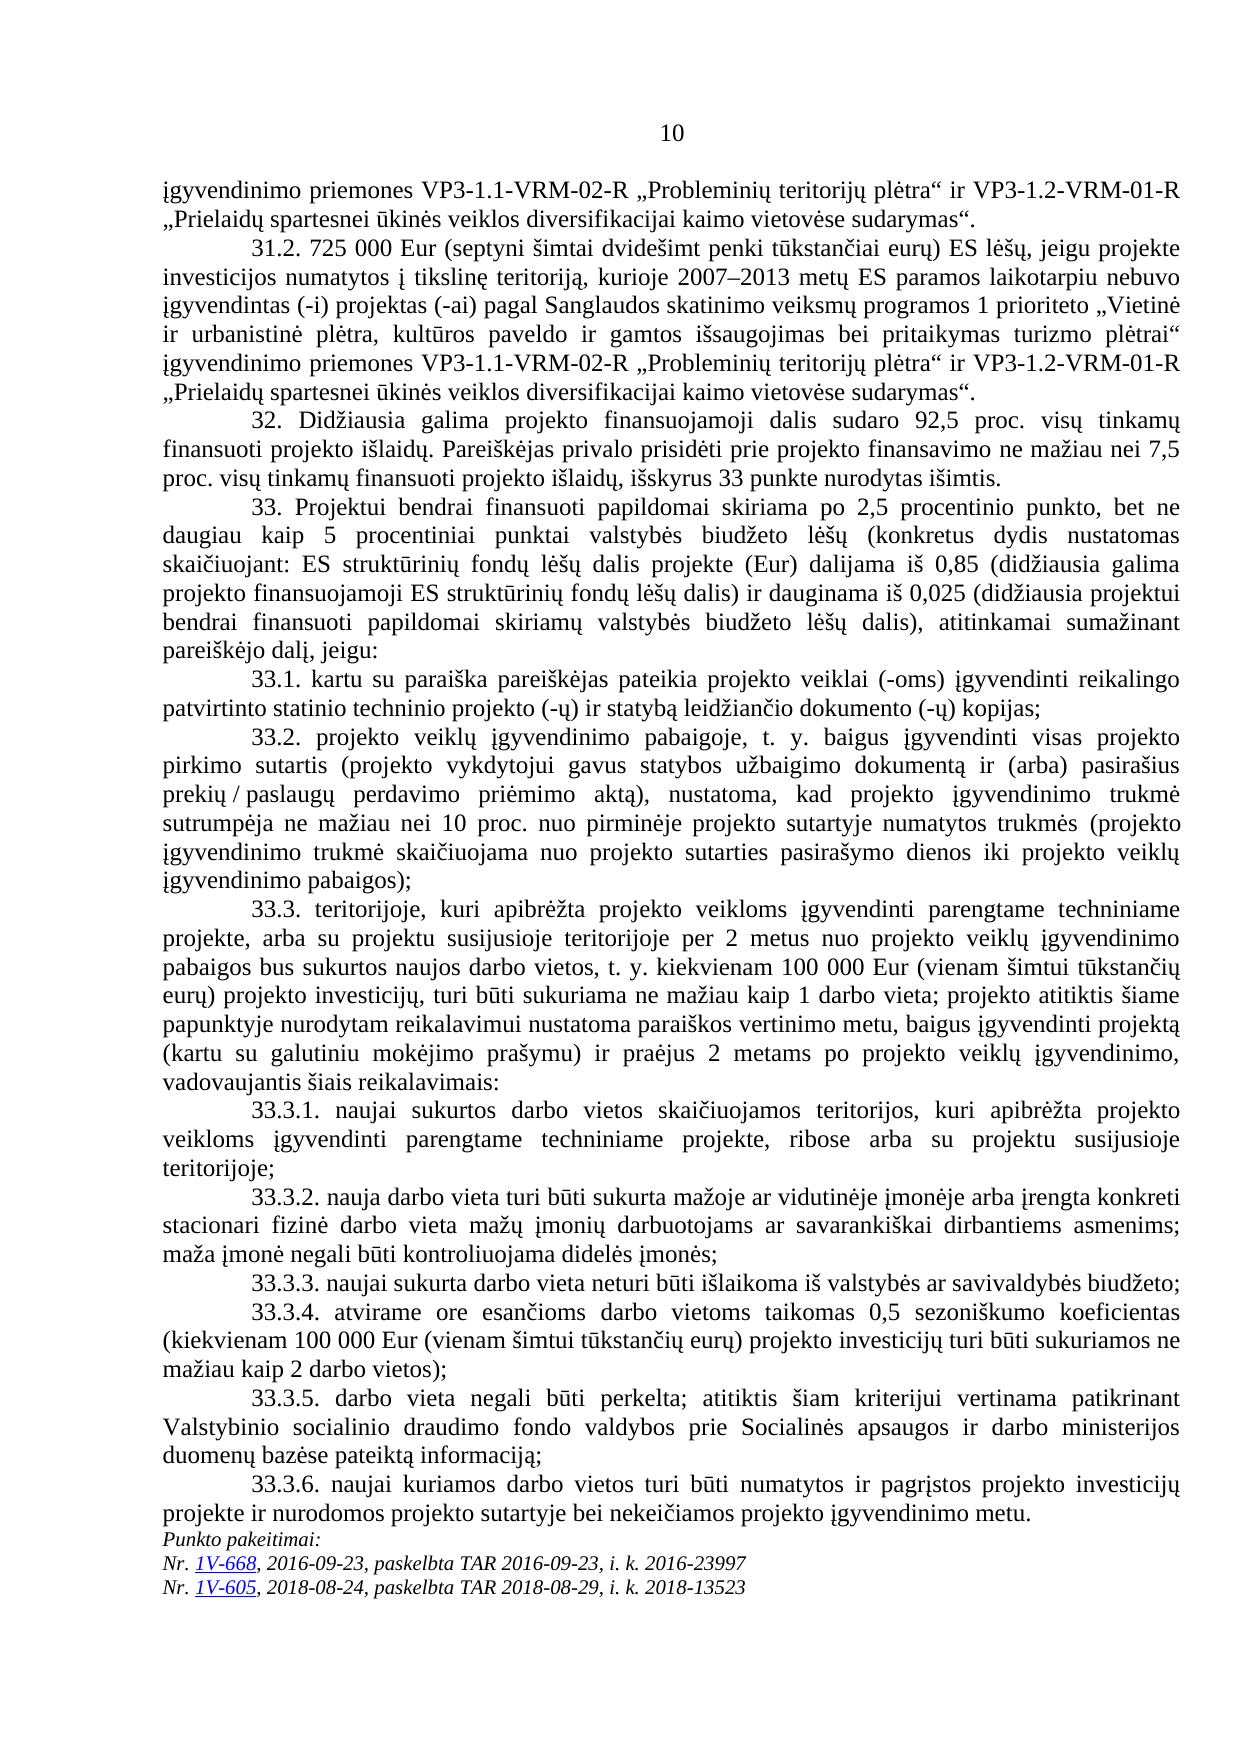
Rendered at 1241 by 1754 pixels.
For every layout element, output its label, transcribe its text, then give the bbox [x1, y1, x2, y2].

text 33.3. teritorijoje, kuri apibrėžta projekto veikloms įgyvendinti parengtame techniniame projekte, arba su projektu susijusioje teritorijoje per 2 metus nuo projekto veiklų įgyvendinimo pabaigos bus sukurtos naujos darbo vietos, t. y. kiekvienam 100 000 Eur (vienam šimtui tūkstančių eurų) projekto investicijų, turi būti sukuriama ne mažiau kaip 1 darbo vieta; projekto atitiktis šiame papunktyje nurodytam reikalavimui nustatoma paraiškos vertinimo metu, baigus įgyvendinti projektą (kartu su galutiniu mokėjimo prašymu) ir praėjus 2 metams po projekto veiklų įgyvendinimo, vadovaujantis šiais reikalavimais: [162, 894, 1181, 1096]
text įgyvendinimo priemones VP3-1.1-VRM-02-R „Probleminių teritorijų plėtra“ ir VP3-1.2-VRM-01-R „Prielaidų spartesnei ūkinės veiklos diversifikacijai kaimo vietovėse sudarymas“. [162, 176, 1181, 233]
text 31.2. 725 000 Eur (septyni šimtai dvidešimt penki tūkstančiai eurų) ES lėšų, jeigu projekte investicijos numatytos į tikslinę teritoriją, kurioje 2007–2013 metų ES paramos laikotarpiu nebuvo įgyvendintas (-i) projektas (-ai) pagal Sanglaudos skatinimo veiksmų programos 1 prioriteto „Vietinė ir urbanistinė plėtra, kultūros paveldo ir gamtos išsaugojimas bei pritaikymas turizmo plėtrai“ įgyvendinimo priemones VP3-1.1-VRM-02-R „Probleminių teritorijų plėtra“ ir VP3-1.2-VRM-01-R „Prielaidų spartesnei ūkinės veiklos diversifikacijai kaimo vietovėse sudarymas“. [162, 233, 1181, 406]
text 33.3.1. naujai sukurtos darbo vietos skaičiuojamos teritorijos, kuri apibrėžta projekto veikloms įgyvendinti parengtame techniniame projekte, ribose arba su projektu susijusioje teritorijoje; [162, 1096, 1181, 1182]
text 32. Didžiausia galima projekto finansuojamoji dalis sudaro 92,5 proc. visų tinkamų finansuoti projekto išlaidų. Pareiškėjas privalo prisidėti prie projekto finansavimo ne mažiau nei 7,5 proc. visų tinkamų finansuoti projekto išlaidų, išskyrus 33 punkte nurodytas išimtis. [162, 406, 1181, 492]
text Nr. 1V-605, 2018-08-24, paskelbta TAR 2018-08-29, i. k. 2018-13523 [162, 1575, 1181, 1599]
text 33.3.4. atvirame ore esančioms darbo vietoms taikomas 0,5 sezoniškumo koeficientas (kiekvienam 100 000 Eur (vienam šimtui tūkstančių eurų) projekto investicijų turi būti sukuriamos ne mažiau kaip 2 darbo vietos); [162, 1297, 1181, 1383]
text 33.3.2. nauja darbo vieta turi būti sukurta mažoje ar vidutinėje įmonėje arba įrengta konkreti stacionari fizinė darbo vieta mažų įmonių darbuotojams ar savarankiškai dirbantiems asmenims; maža įmonė negali būti kontroliuojama didelės įmonės; [162, 1182, 1181, 1268]
text 33.2. projekto veiklų įgyvendinimo pabaigoje, t. y. baigus įgyvendinti visas projekto pirkimo sutartis (projekto vykdytojui gavus statybos užbaigimo dokumentą ir (arba) pasirašius prekių / paslaugų perdavimo priėmimo aktą), nustatoma, kad projekto įgyvendinimo trukmė sutrumpėja ne mažiau nei 10 proc. nuo pirminėje projekto sutartyje numatytos trukmės (projekto įgyvendinimo trukmė skaičiuojama nuo projekto sutarties pasirašymo dienos iki projekto veiklų įgyvendinimo pabaigos); [162, 722, 1181, 894]
text 33.3.5. darbo vieta negali būti perkelta; atitiktis šiam kriterijui vertinama patikrinant Valstybinio socialinio draudimo fondo valdybos prie Socialinės apsaugos ir darbo ministerijos duomenų bazėse pateiktą informaciją; [162, 1383, 1181, 1469]
text 33.3.6. naujai kuriamos darbo vietos turi būti numatytos ir pagrįstos projekto investicijų projekte ir nurodomos projekto sutartyje bei nekeičiamos projekto įgyvendinimo metu. [162, 1469, 1181, 1527]
text Punkto pakeitimai: [162, 1527, 1181, 1551]
text 33.1. kartu su paraiška pareiškėjas pateikia projekto veiklai (-oms) įgyvendinti reikalingo patvirtinto statinio techninio projekto (-ų) ir statybą leidžiančio dokumento (-ų) kopijas; [162, 664, 1181, 722]
text Nr. 1V-668, 2016-09-23, paskelbta TAR 2016-09-23, i. k. 2016-23997 [162, 1551, 1181, 1575]
text 33.3.3. naujai sukurta darbo vieta neturi būti išlaikoma iš valstybės ar savivaldybės biudžeto; [162, 1268, 1181, 1297]
text 33. Projektui bendrai finansuoti papildomai skiriama po 2,5 procentinio punkto, bet ne daugiau kaip 5 procentiniai punktai valstybės biudžeto lėšų (konkretus dydis nustatomas skaičiuojant: ES struktūrinių fondų lėšų dalis projekte (Eur) dalijama iš 0,85 (didžiausia galima projekto finansuojamoji ES struktūrinių fondų lėšų dalis) ir dauginama iš 0,025 (didžiausia projektui bendrai finansuoti papildomai skiriamų valstybės biudžeto lėšų dalis), atitinkamai sumažinant pareiškėjo dalį, jeigu: [162, 492, 1181, 664]
